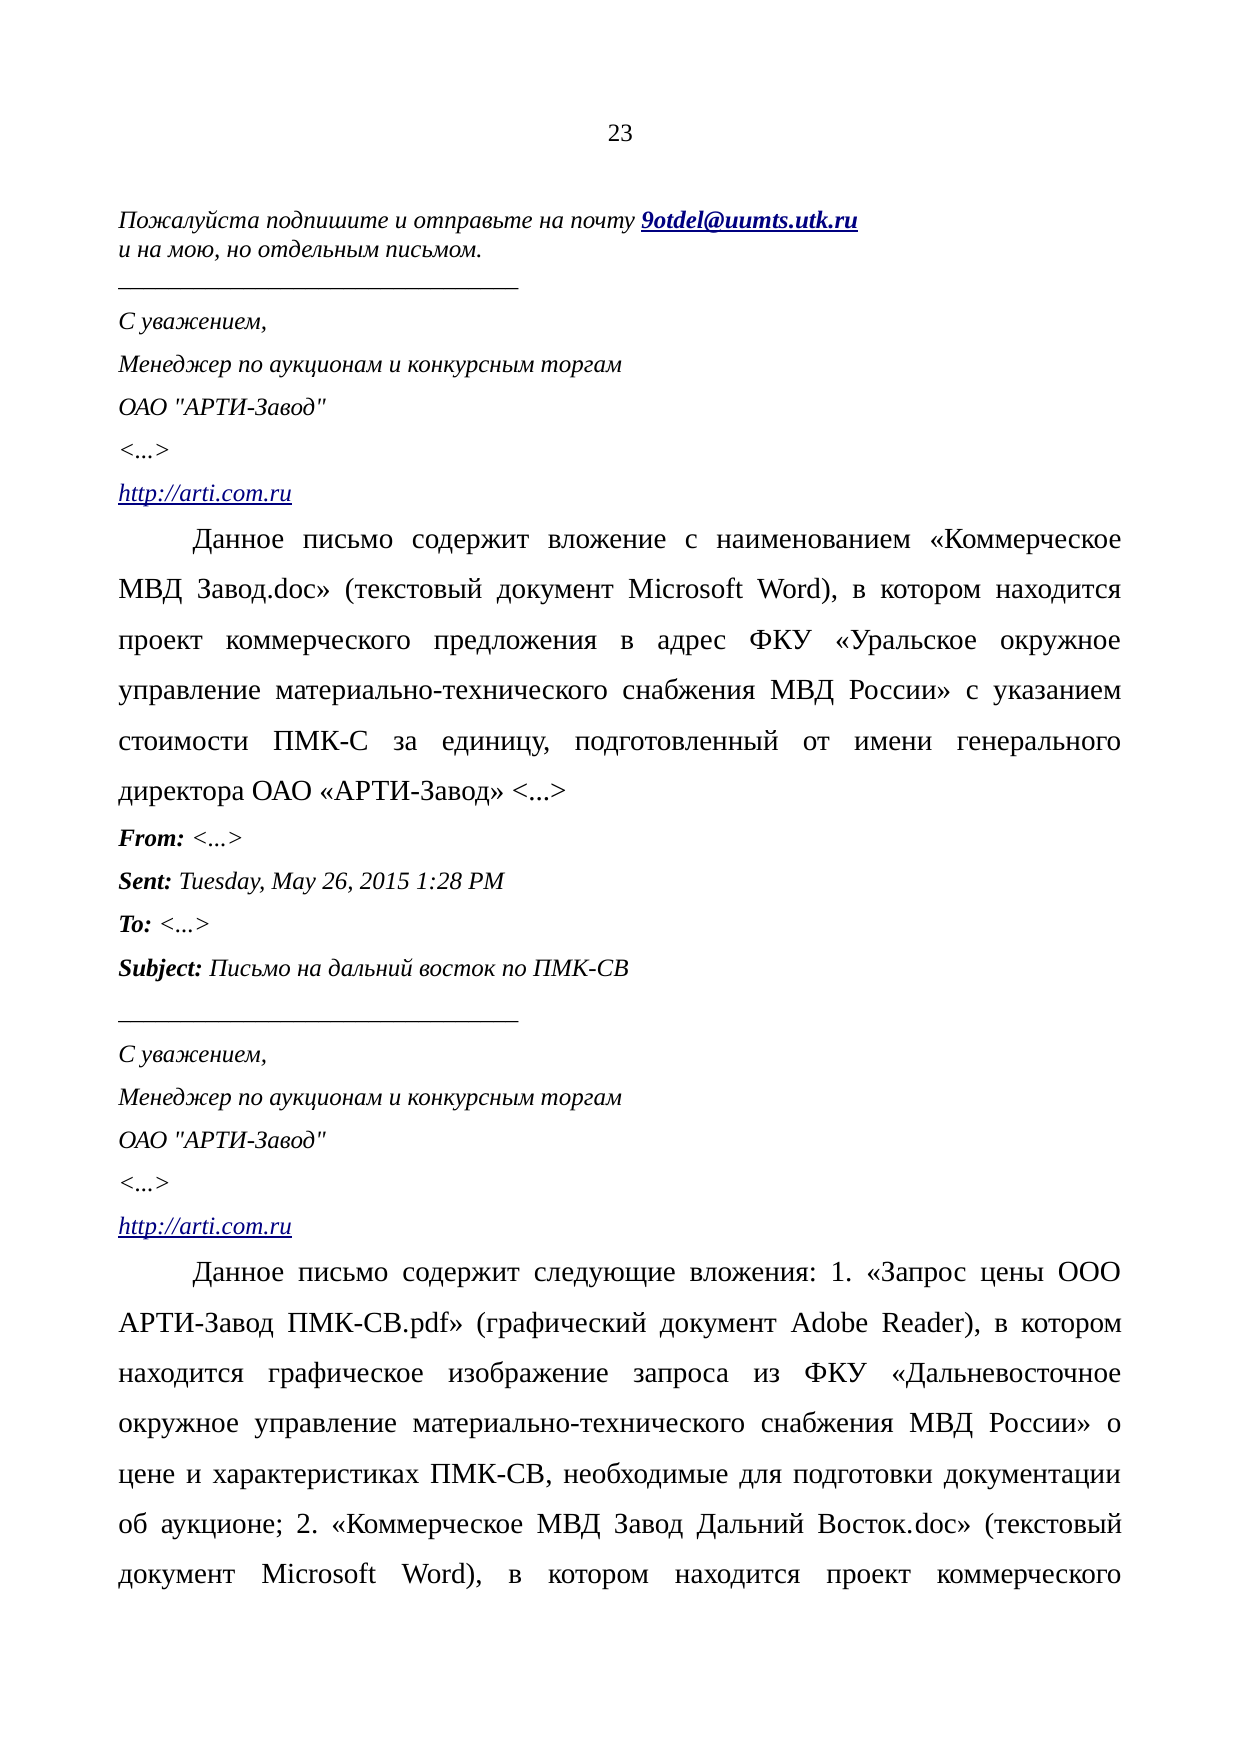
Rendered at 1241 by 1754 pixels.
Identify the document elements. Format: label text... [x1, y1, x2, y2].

text <...> [118, 435, 1122, 464]
text ОАО "АРТИ-Завод" [118, 1125, 1122, 1154]
text С уважением, [118, 1039, 1122, 1068]
text Данное письмо содержит вложение с наименованием «Коммерческое МВД Завод.doc» (текстовый документ Microsoft Word), в котором находится проект коммерческого предложения в адрес ФКУ «Уральское окружное управление материально-технического снабжения МВД России» с указанием стоимости ПМК-С за единицу, подготовленный от имени генерального директора ОАО «АРТИ-Завод» <...> [118, 521, 1122, 806]
text Пожалуйста подпишите и отправьте на почту 9otdel@uumts.utk.ru [118, 205, 1122, 234]
text <...> [118, 1168, 1122, 1197]
text и на мою, но отдельным письмом. [118, 234, 1122, 263]
text Данное письмо содержит следующие вложения: 1. «Запрос цены ООО АРТИ-Завод ПМК-СВ.pdf» (графический документ Adobe Reader), в котором находится графическое изображение запроса из ФКУ «Дальневосточное окружное управление материально-технического снабжения МВД России» о цене и характеристиках ПМК-СВ, необходимые для подготовки документации об аукционе; 2. «Коммерческое МВД Завод Дальний Восток.doc» (текстовый документ Microsoft Word), в котором находится проект коммерческого [118, 1254, 1122, 1590]
text Менеджер по аукционам и конкурсным торгам [118, 1082, 1122, 1111]
text ________________________________ [118, 263, 1122, 291]
text From: <...> Sent: Tuesday, May 26, 2015 1:28 PM To: <...> Subject: Письмо на дальний восток по ПМК-СВ [118, 823, 1122, 981]
text http://arti.com.ru [118, 1211, 1122, 1240]
text ОАО "АРТИ-Завод" [118, 392, 1122, 421]
text С уважением, [118, 306, 1122, 334]
text ________________________________ [118, 996, 1122, 1024]
text http://arti.com.ru [118, 478, 1122, 507]
text Менеджер по аукционам и конкурсным торгам [118, 349, 1122, 378]
